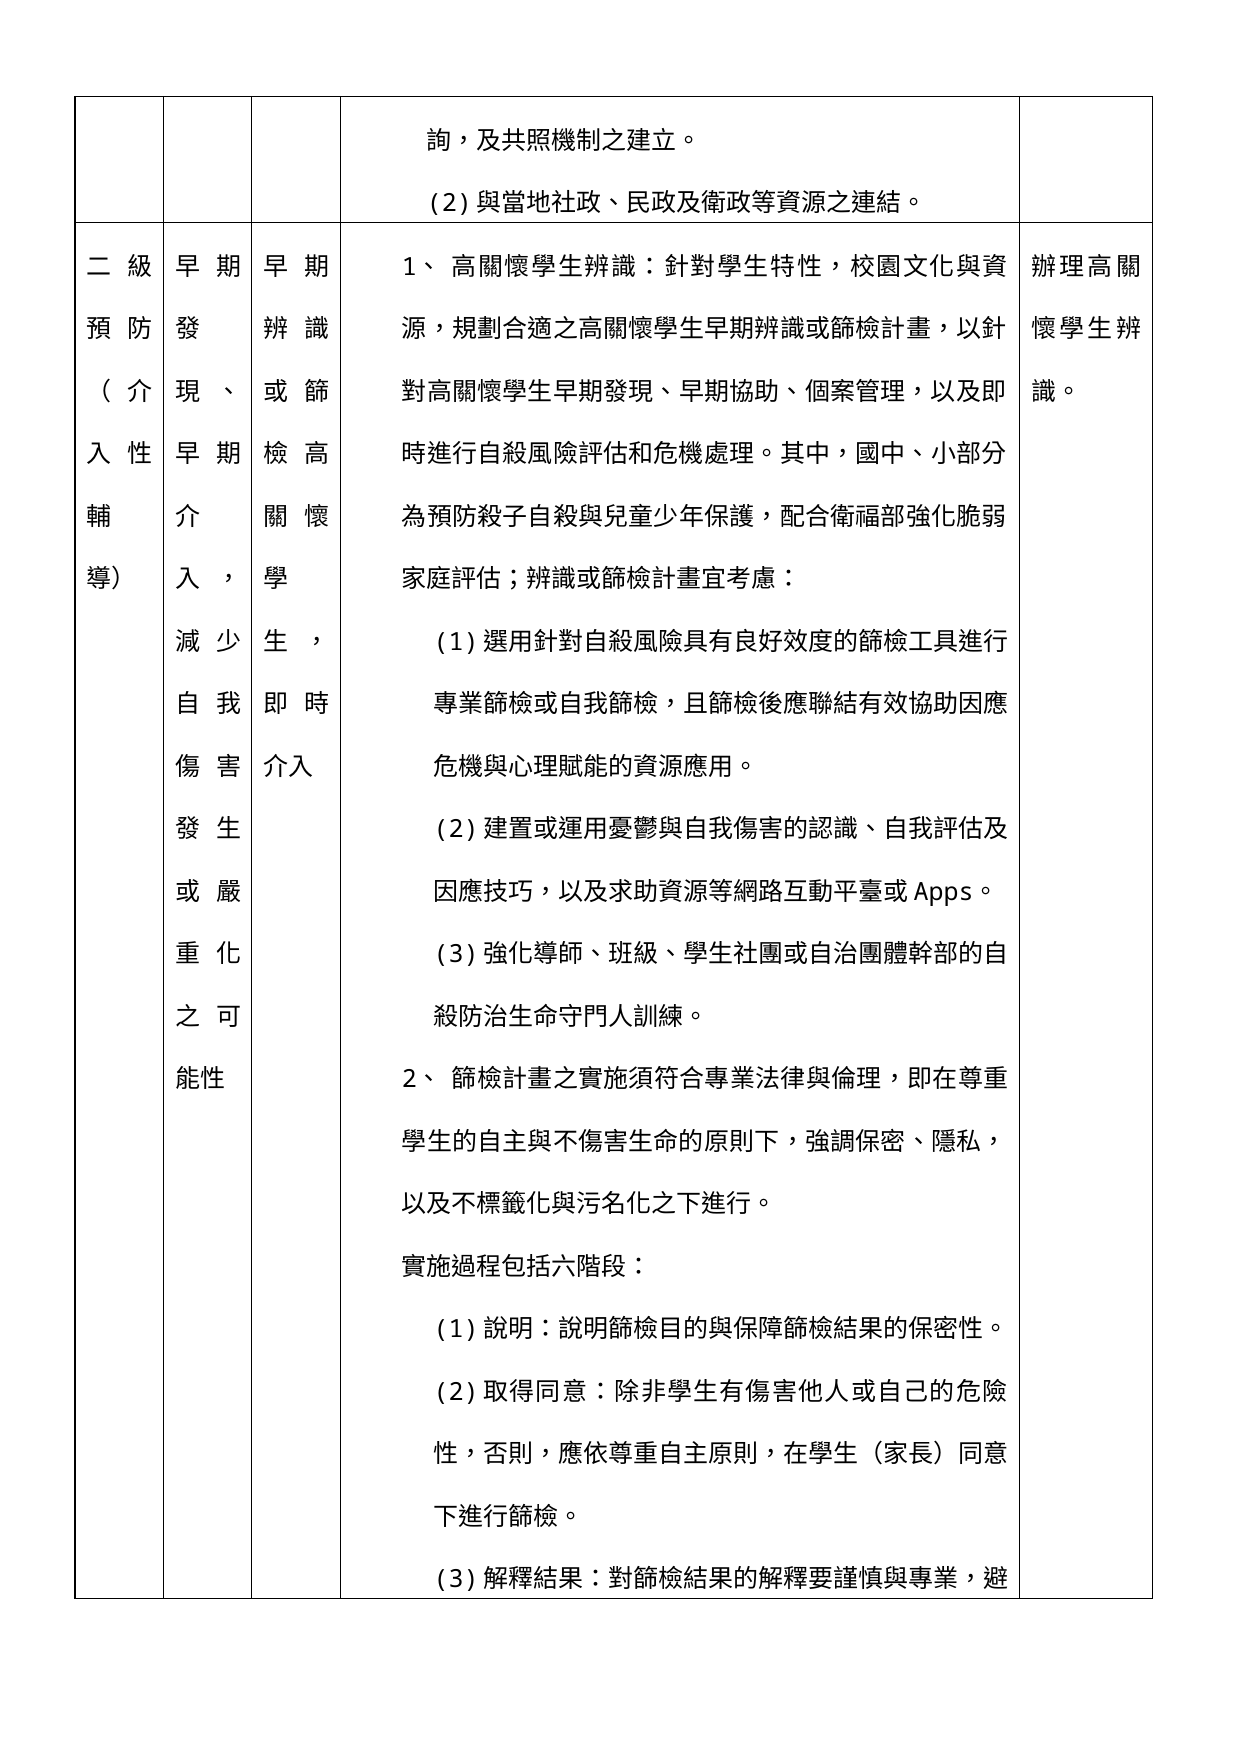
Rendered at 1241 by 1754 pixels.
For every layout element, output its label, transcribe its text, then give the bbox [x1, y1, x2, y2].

table_cell [252, 97, 340, 222]
table_cell 二級預防（介入性輔導） [76, 223, 163, 1598]
table_cell 辦理高關懷學生辨識。 [1020, 223, 1152, 1598]
table_cell [76, 97, 163, 222]
table_cell 早期發現、早期介入，減少自我傷害發生或嚴重化之可能性 [164, 223, 251, 1598]
table_cell 訂定學生自我傷害三級預防工作計畫。 建立校園危機應變機制，並成立危機因應小組，設立24小時校安通報求助專線，訂定自我傷害事件危機應變處理作業流程，並定期進行校安通報、自殺防治通報及身亡事件處理流程演練；宣導學生可利用相關資源（如：1925安心專線、1995生命線、1980張老師）。 校長主導整合校內資源，強化各處室合作機制。 教務單位： 規劃將生命教育、多元智能和價值、心理健康促進和維護、壓力因應、提升問題解決力、挫折容忍力、負向思考和情緒之覺察、接納及調控策略、網路成癮與網路霸凌等網路不當使用、常見精神疾病與求助資源、憂鬱與自我傷害之危機處理、自助與助人技巧等相關議題納入課程計畫、融入教學課程及體驗活動。 發展或運用同步與非同步之數位學習課程與教材。 學務輔導相關單位（含學務、健康中心、輔導處（室）、導師/教師、社團與學生自治團體）： 建構輔導單位之正向溫馨形象。 舉辦促進心理健康（如：同理心溝通、尊重差異、避免不健康的完美主義、正向思考、衝突管理、情緒的覺察、接納及調控，以及壓力與危機管理）之活動。 辦理生命教育電影、短片、閱讀、演講、競賽等心理健康促進活動，並善加利用媒體資源推廣教育。 結合班級、學生社團或自治團體及社會資源辦理自我傷害預防工作。 強化培訓班級、學生社團或自治團體幹部成為自己與同儕的自殺防治生命守門人，增加自我傷害危機辨識與處理及自我賦能、網路成癮及網路霸凌等網路不當使用議題之防治知能和學生求助資源運用。 強化同儕之溝通技巧與情緒管理訓練。 強化教師和學務輔導及校安人員之輔導知能：實施教師、導師及相關學務輔導及校安人員針對同理心溝通、心理健康識能、自殺防治生命守門人、自我傷害危機辨識及處理知能、網路成癮及網路霸凌等網路不當使用議題之防治知能和其轉介資源運用。 強化學輔人員自殺防治通報轉介作業流程，與危機處理之專業訓練。 對家長進行同理心溝通、心理健康識能、自殺防治生命守門人，以及校園內外心理衛生求助資源與管道之教育宣導。 彙整校園輔導求助資源，提供師生求助管道資訊單張。 發展或運用同步與非同步之數位培訓課程。 休、退學生，以及畢業生的後續聯絡與關懷。 生命教育文宣及求助專線之宣傳資訊。 總務單位： 校園警衛人員危機處理能力之加強。 進行建物防墜安全檢查，針對校園建物（如高樓之頂樓、中庭，及樓梯間），設置預防性安全設施（安全網、監視及警報系統設置）。 強化足以發揮功能之學輔空間。 人事單位： 提供教職員工正向積極的工作態度訓練，建立友善的校園氛圍。 依學生需求和學生輔導法建置充足專業輔導人力。 校長主導，綜整學校整體需求，結合校外社區與醫療，以及相關非政府組織網絡單位資源，以建構整體協助機制。 當地醫療資源、社區心理衛生中心之連結、諮詢，及共照機制之建立。 與當地社政、民政及衛政等資源之連結。 [341, 97, 1019, 222]
table_cell [164, 97, 251, 222]
table_cell 高關懷學生辨識：針對學生特性，校園文化與資源，規劃合適之高關懷學生早期辨識或篩檢計畫，以針對高關懷學生早期發現、早期協助、個案管理，以及即時進行自殺風險評估和危機處理。其中，國中、小部分為預防殺子自殺與兒童少年保護，配合衛福部強化脆弱家庭評估；辨識或篩檢計畫宜考慮： 選用針對自殺風險具有良好效度的篩檢工具進行專業篩檢或自我篩檢，且篩檢後應聯結有效協助因應危機與心理賦能的資源應用。 建置或運用憂鬱與自我傷害的認識、自我評估及因應技巧，以及求助資源等網路互動平臺或Apps。 強化導師、班級、學生社團或自治團體幹部的自殺防治生命守門人訓練。 篩檢計畫之實施須符合專業法律與倫理，即在尊重學生的自主與不傷害生命的原則下，強調保密、隱私，以及不標籤化與污名化之下進行。 實施過程包括六階段： 說明：說明篩檢目的與保障篩檢結果的保密性。 取得同意：除非學生有傷害他人或自己的危險性，否則，應依尊重自主原則，在學生（家長）同意下進行篩檢。 解釋結果：對篩檢結果的解釋要謹慎與專業，避免給學生貼上精神疾病或任何標籤。 保密：各校輔導老師與專業輔導人員、教職員、導師，以及相關教師應遵守法律命令及專業倫理，不得無故洩漏因業務而知悉或持有個案當事人之秘密。 主動關懷：主動提供提升動機的諮商輔導，透過同理心、支持、提供相關資訊、增強正向因應能力，及鼓勵使用求助與社會資源。 必要的轉介：當知悉學生有明顯的自傷（如：自殺意圖、自殺計畫、自傷行為）或傷人之虞時，需進行自殺風險評估和危機處置與後續心理諮商與就醫治療。 提升輔導老師與專業輔導人員、教職員、導師、教官、班級、學生社團或自治團體幹部、家長對憂鬱與自殺風險度之辨識與危機處理能力，以協助觀察辨識與轉介。 提升輔導老師與專業輔導人員對所發現之高關懷學生提供進一步個別或團體的心理諮商或治療之知能。 針對特殊狀態或心理發展特殊需求學生提供主動關懷。 整合校外之心理、衛生、醫療、社政相關專業資源。 [341, 223, 1019, 1598]
table_cell 早期辨識或篩檢高關懷學生，即時介入 [252, 223, 340, 1598]
table_cell [1020, 97, 1152, 222]
